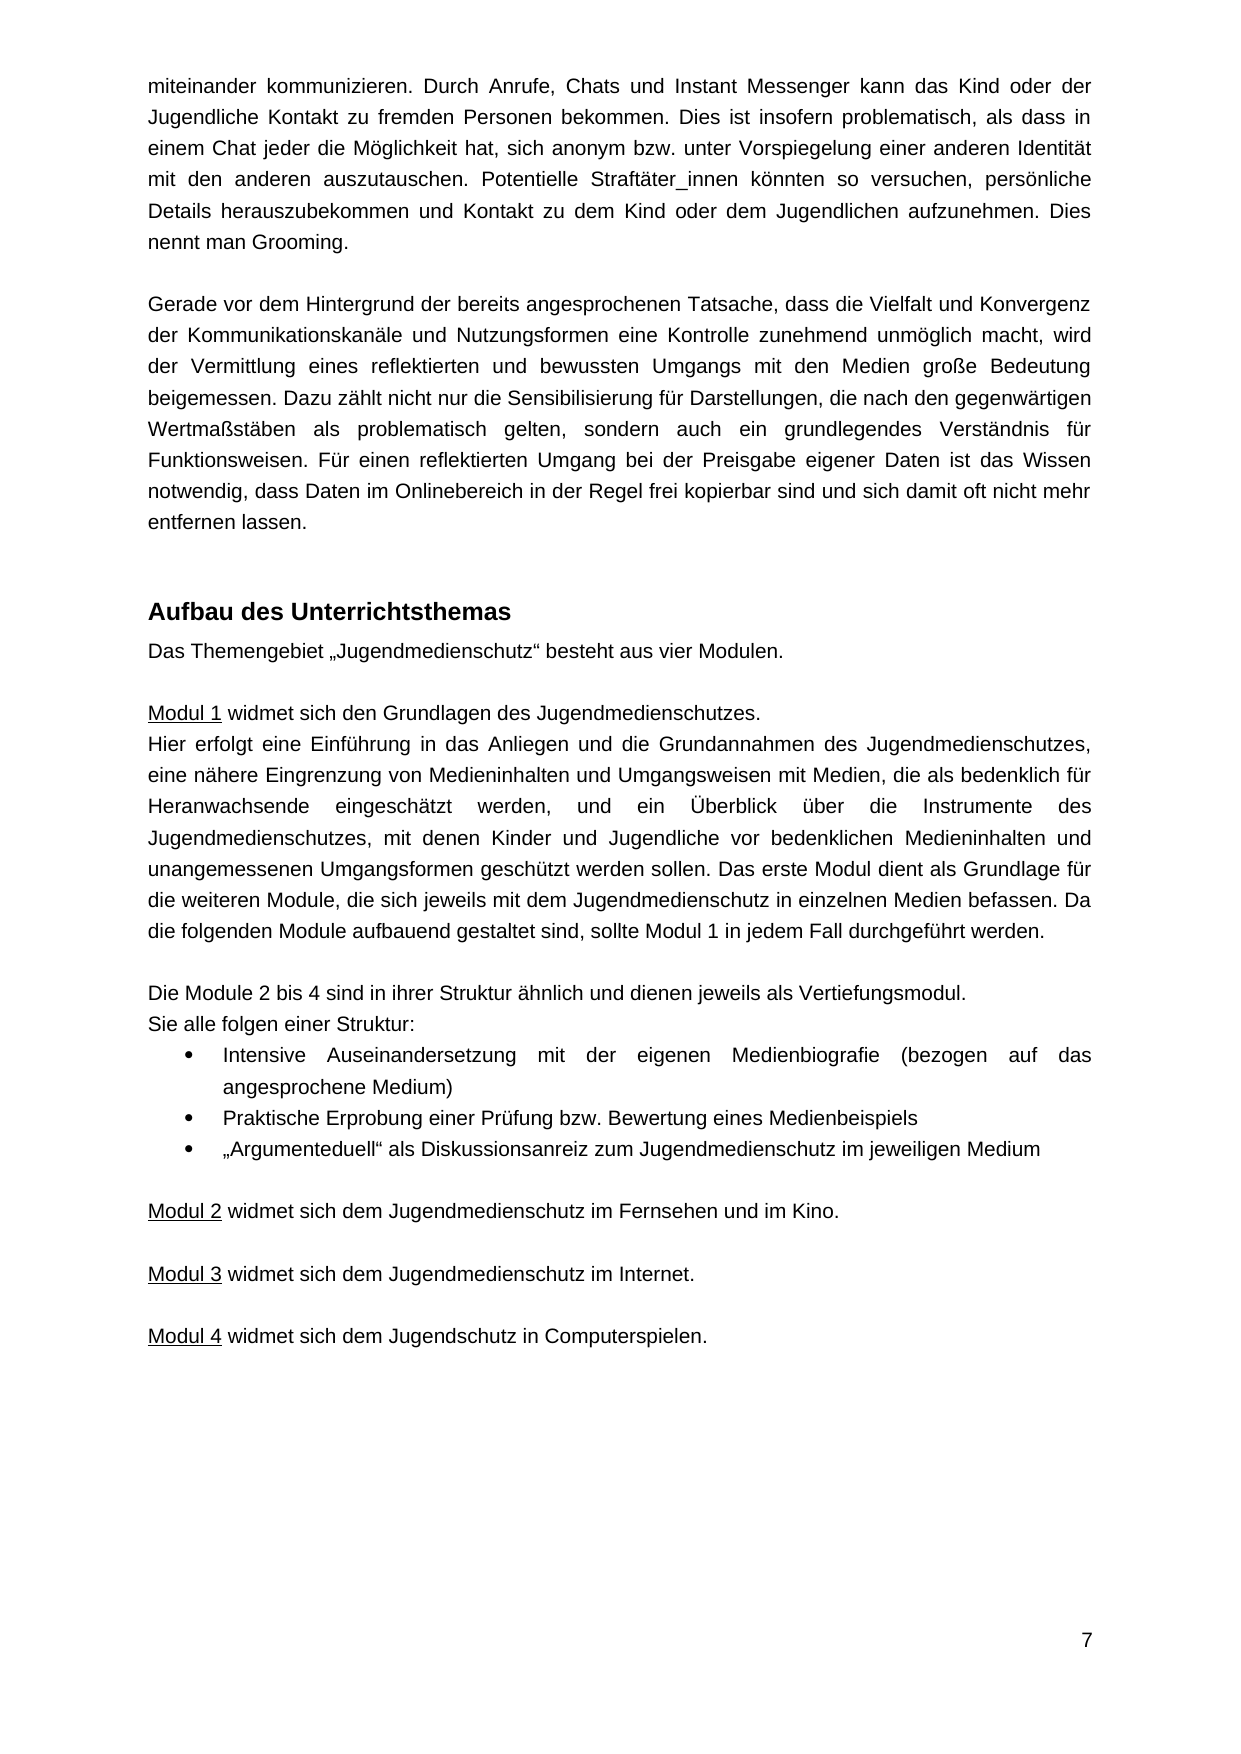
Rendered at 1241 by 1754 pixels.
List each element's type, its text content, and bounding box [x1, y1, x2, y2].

list Praktische Erprobung einer Prüfung bzw. Bewertung eines Medienbeispiels [185, 1106, 1092, 1130]
text Gerade vor dem Hintergrund der bereits angesprochenen Tatsache, dass die Vielfalt und Konvergenz der Kommunikationskanäle und Nutzungsformen eine Kontrolle zunehmend unmöglich macht, wird der Vermittlung eines reflektierten und bewussten Umgangs mit den Medien große Bedeutung beigemessen. Dazu zählt nicht nur die Sensibilisierung für Darstellungen, die nach den gegenwärtigen Wertmaßstäben als problematisch gelten, sondern auch ein grundlegendes Verständnis für Funktionsweisen. Für einen reflektierten Umgang bei der Preisgabe eigener Daten ist das Wissen notwendig, dass Daten im Onlinebereich in der Regel frei kopierbar sind und sich damit oft nicht mehr entfernen lassen. [148, 292, 1092, 534]
list Intensive Auseinandersetzung mit der eigenen Medienbiografie (bezogen auf das angesprochene Medium) [185, 1043, 1092, 1098]
text Modul 2 widmet sich dem Jugendmedienschutz im Fernsehen und im Kino. [148, 1199, 1092, 1223]
text Die Module 2 bis 4 sind in ihrer Struktur ähnlich und dienen jeweils als Vertiefungsmodul. [148, 981, 1092, 1005]
text Sie alle folgen einer Struktur: [148, 1012, 1092, 1036]
text miteinander kommunizieren. Durch Anrufe, Chats und Instant Messenger kann das Kind oder der Jugendliche Kontakt zu fremden Personen bekommen. Dies ist insofern problematisch, als dass in einem Chat jeder die Möglichkeit hat, sich anonym bzw. unter Vorspiegelung einer anderen Identität mit den anderen auszutauschen. Potentielle Straftäter_innen könnten so versuchen, persönliche Details herauszubekommen und Kontakt zu dem Kind oder dem Jugendlichen aufzunehmen. Dies nennt man Grooming. [148, 74, 1092, 253]
list „Argumenteduell“ als Diskussionsanreiz zum Jugendmedienschutz im jeweiligen Medium [185, 1137, 1092, 1161]
text Modul 4 widmet sich dem Jugendschutz in Computerspielen. [148, 1324, 1092, 1348]
text Modul 3 widmet sich dem Jugendmedienschutz im Internet. [148, 1262, 1092, 1286]
text Das Themengebiet „Jugendmedienschutz“ besteht aus vier Modulen. [148, 638, 1092, 662]
text Modul 1 widmet sich den Grundlagen des Jugendmedienschutzes. [148, 701, 1092, 725]
text Hier erfolgt eine Einführung in das Anliegen und die Grundannahmen des Jugendmedienschutzes, eine nähere Eingrenzung von Medieninhalten und Umgangsweisen mit Medien, die als bedenklich für Heranwachsende eingeschätzt werden, und ein Überblick über die Instrumente des Jugendmedienschutzes, mit denen Kinder und Jugendliche vor bedenklichen Medieninhalten und unangemessenen Umgangsformen geschützt werden sollen. Das erste Modul dient als Grundlage für die weiteren Module, die sich jeweils mit dem Jugendmedienschutz in einzelnen Medien befassen. Da die folgenden Module aufbauend gestaltet sind, sollte Modul 1 in jedem Fall durchgeführt werden. [148, 732, 1092, 943]
text Aufbau des Unterrichtsthemas [148, 597, 1092, 626]
